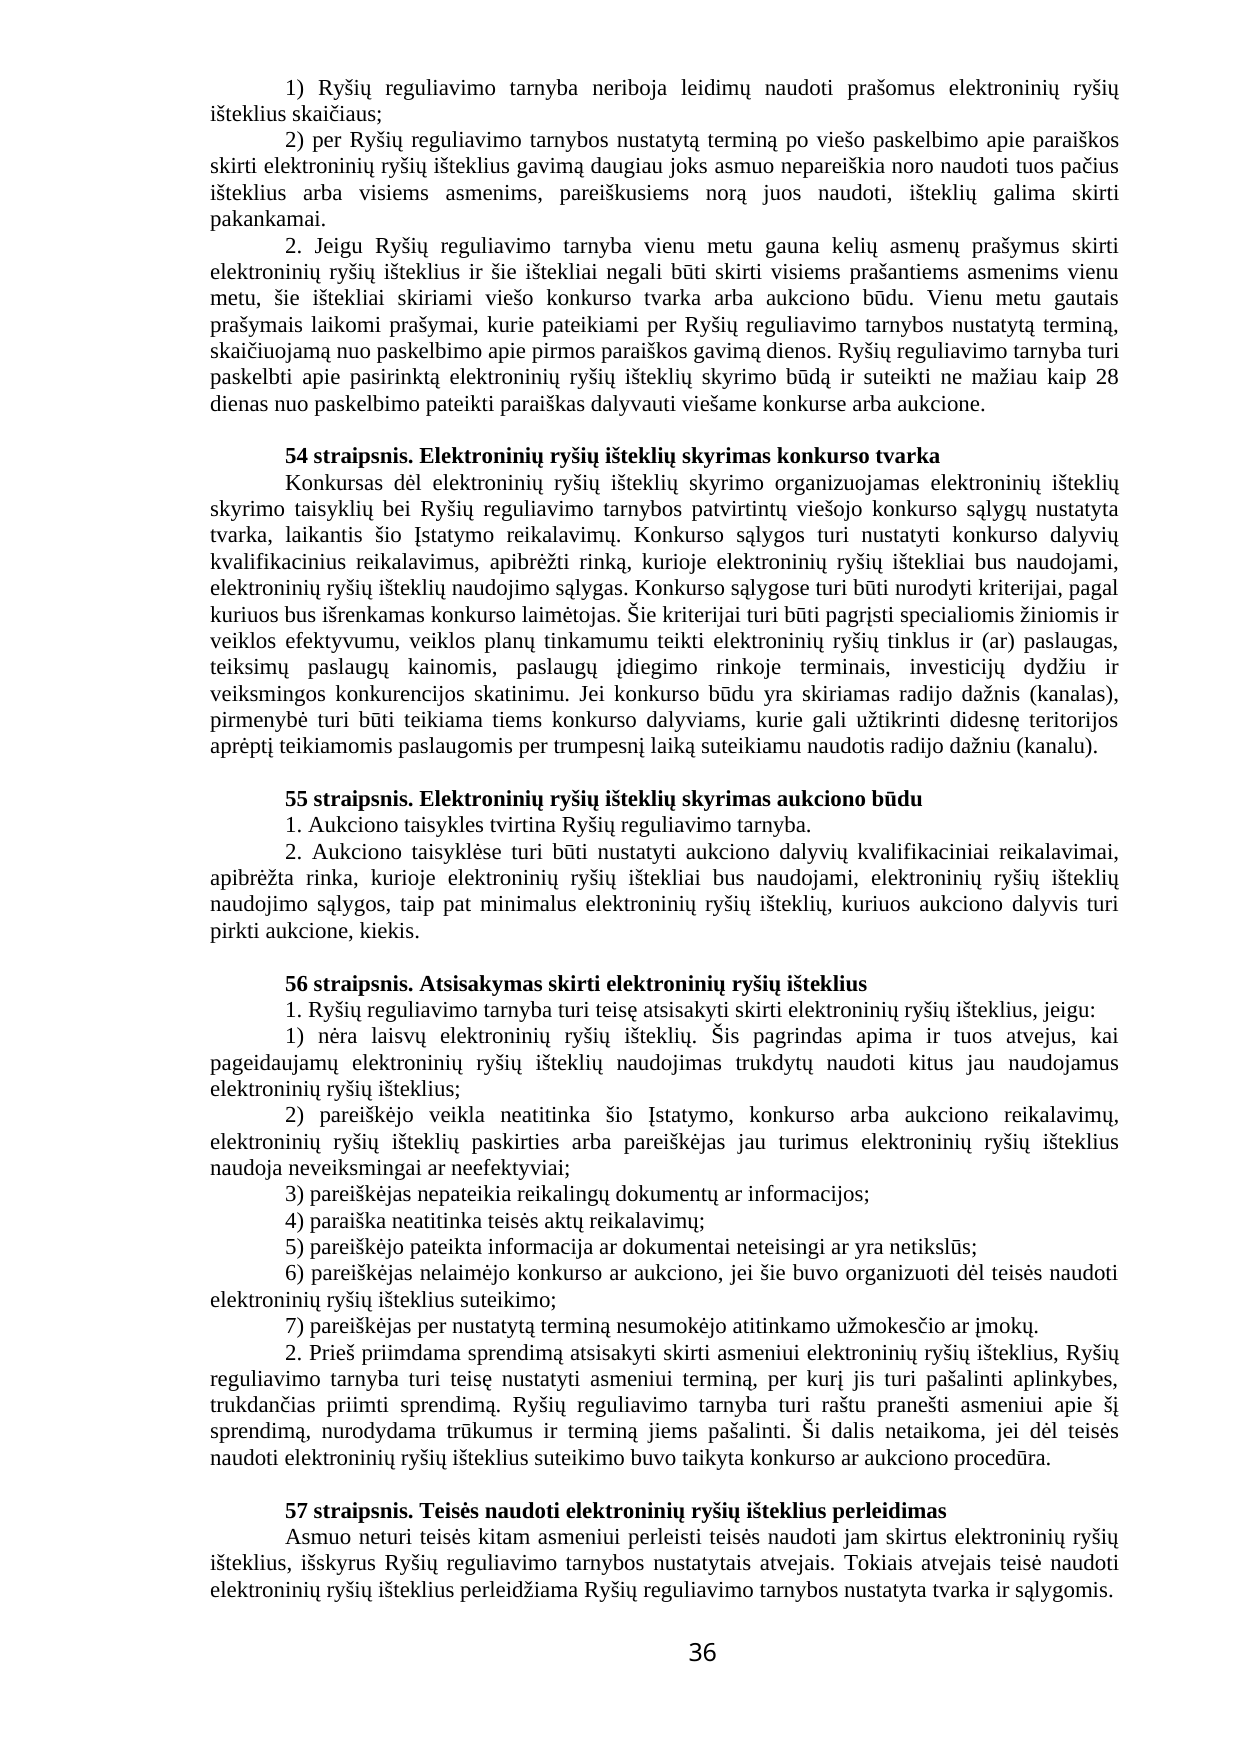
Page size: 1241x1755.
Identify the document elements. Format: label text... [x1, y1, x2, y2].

text 1. Ryšių reguliavimo tarnyba turi teisę atsisakyti skirti elektroninių ryšių išteklius, jeigu: [210, 996, 1120, 1022]
text 1) Ryšių reguliavimo tarnyba neriboja leidimų naudoti prašomus elektroninių ryšių išteklius skaičiaus; [210, 73, 1120, 126]
text 54 straipsnis. Elektroninių ryšių išteklių skyrimas konkurso tvarka [210, 442, 1120, 469]
text 2. Jeigu Ryšių reguliavimo tarnyba vienu metu gauna kelių asmenų prašymus skirti elektroninių ryšių išteklius ir šie ištekliai negali būti skirti visiems prašantiems asmenims vienu metu, šie ištekliai skiriami viešo konkurso tvarka arba aukciono būdu. Vienu metu gautais prašymais laikomi prašymai, kurie pateikiami per Ryšių reguliavimo tarnybos nustatytą terminą, skaičiuojamą nuo paskelbimo apie pirmos paraiškos gavimą dienos. Ryšių reguliavimo tarnyba turi paskelbti apie pasirinktą elektroninių ryšių išteklių skyrimo būdą ir suteikti ne mažiau kaip 28 dienas nuo paskelbimo pateikti paraiškas dalyvauti viešame konkurse arba aukcione. [210, 232, 1120, 416]
subtitle 56 straipsnis. Atsisakymas skirti elektroninių ryšių išteklius [210, 969, 1120, 996]
text 5) pareiškėjo pateikta informacija ar dokumentai neteisingi ar yra netikslūs; [210, 1233, 1120, 1259]
text 6) pareiškėjas nelaimėjo konkurso ar aukciono, jei šie buvo organizuoti dėl teisės naudoti elektroninių ryšių išteklius suteikimo; [210, 1259, 1120, 1312]
text 7) pareiškėjas per nustatytą terminą nesumokėjo atitinkamo užmokesčio ar įmokų. [210, 1312, 1120, 1338]
subtitle 55 straipsnis. Elektroninių ryšių išteklių skyrimas aukciono būdu [210, 785, 1120, 811]
text 3) pareiškėjas nepateikia reikalingų dokumentų ar informacijos; [210, 1180, 1120, 1207]
text Asmuo neturi teisės kitam asmeniui perleisti teisės naudoti jam skirtus elektroninių ryšių išteklius, išskyrus Ryšių reguliavimo tarnybos nustatytais atvejais. Tokiais atvejais teisė naudoti elektroninių ryšių išteklius perleidžiama Ryšių reguliavimo tarnybos nustatyta tvarka ir sąlygomis. [210, 1523, 1120, 1602]
text 57 straipsnis. Teisės naudoti elektroninių ryšių išteklius perleidimas [210, 1497, 1120, 1523]
text 2) pareiškėjo veikla neatitinka šio Įstatymo, konkurso arba aukciono reikalavimų, elektroninių ryšių išteklių paskirties arba pareiškėjas jau turimus elektroninių ryšių išteklius naudoja neveiksmingai ar neefektyviai; [210, 1101, 1120, 1180]
text 2) per Ryšių reguliavimo tarnybos nustatytą terminą po viešo paskelbimo apie paraiškos skirti elektroninių ryšių išteklius gavimą daugiau joks asmuo nepareiškia noro naudoti tuos pačius išteklius arba visiems asmenims, pareiškusiems norą juos naudoti, išteklių galima skirti pakankamai. [210, 126, 1120, 232]
text 4) paraiška neatitinka teisės aktų reikalavimų; [210, 1207, 1120, 1233]
text 2. Aukciono taisyklėse turi būti nustatyti aukciono dalyvių kvalifikaciniai reikalavimai, apibrėžta rinka, kurioje elektroninių ryšių ištekliai bus naudojami, elektroninių ryšių išteklių naudojimo sąlygos, taip pat minimalus elektroninių ryšių išteklių, kuriuos aukciono dalyvis turi pirkti aukcione, kiekis. [210, 838, 1120, 943]
text 2. Prieš priimdama sprendimą atsisakyti skirti asmeniui elektroninių ryšių išteklius, Ryšių reguliavimo tarnyba turi teisę nustatyti asmeniui terminą, per kurį jis turi pašalinti aplinkybes, trukdančias priimti sprendimą. Ryšių reguliavimo tarnyba turi raštu pranešti asmeniui apie šį sprendimą, nurodydama trūkumus ir terminą jiems pašalinti. Ši dalis netaikoma, jei dėl teisės naudoti elektroninių ryšių išteklius suteikimo buvo taikyta konkurso ar aukciono procedūra. [210, 1338, 1120, 1470]
text 1. Aukciono taisykles tvirtina Ryšių reguliavimo tarnyba. [210, 811, 1120, 838]
text 1) nėra laisvų elektroninių ryšių išteklių. Šis pagrindas apima ir tuos atvejus, kai pageidaujamų elektroninių ryšių išteklių naudojimas trukdytų naudoti kitus jau naudojamus elektroninių ryšių išteklius; [210, 1022, 1120, 1101]
text Konkursas dėl elektroninių ryšių išteklių skyrimo organizuojamas elektroninių išteklių skyrimo taisyklių bei Ryšių reguliavimo tarnybos patvirtintų viešojo konkurso sąlygų nustatyta tvarka, laikantis šio Įstatymo reikalavimų. Konkurso sąlygos turi nustatyti konkurso dalyvių kvalifikacinius reikalavimus, apibrėžti rinką, kurioje elektroninių ryšių ištekliai bus naudojami, elektroninių ryšių išteklių naudojimo sąlygas. Konkurso sąlygose turi būti nurodyti kriterijai, pagal kuriuos bus išrenkamas konkurso laimėtojas. Šie kriterijai turi būti pagrįsti specialiomis žiniomis ir veiklos efektyvumu, veiklos planų tinkamumu teikti elektroninių ryšių tinklus ir (ar) paslaugas, teiksimų paslaugų kainomis, paslaugų įdiegimo rinkoje terminais, investicijų dydžiu ir veiksmingos konkurencijos skatinimu. Jei konkurso būdu yra skiriamas radijo dažnis (kanalas), pirmenybė turi būti teikiama tiems konkurso dalyviams, kurie gali užtikrinti didesnę teritorijos aprėptį teikiamomis paslaugomis per trumpesnį laiką suteikiamu naudotis radijo dažniu (kanalu). [210, 469, 1120, 759]
